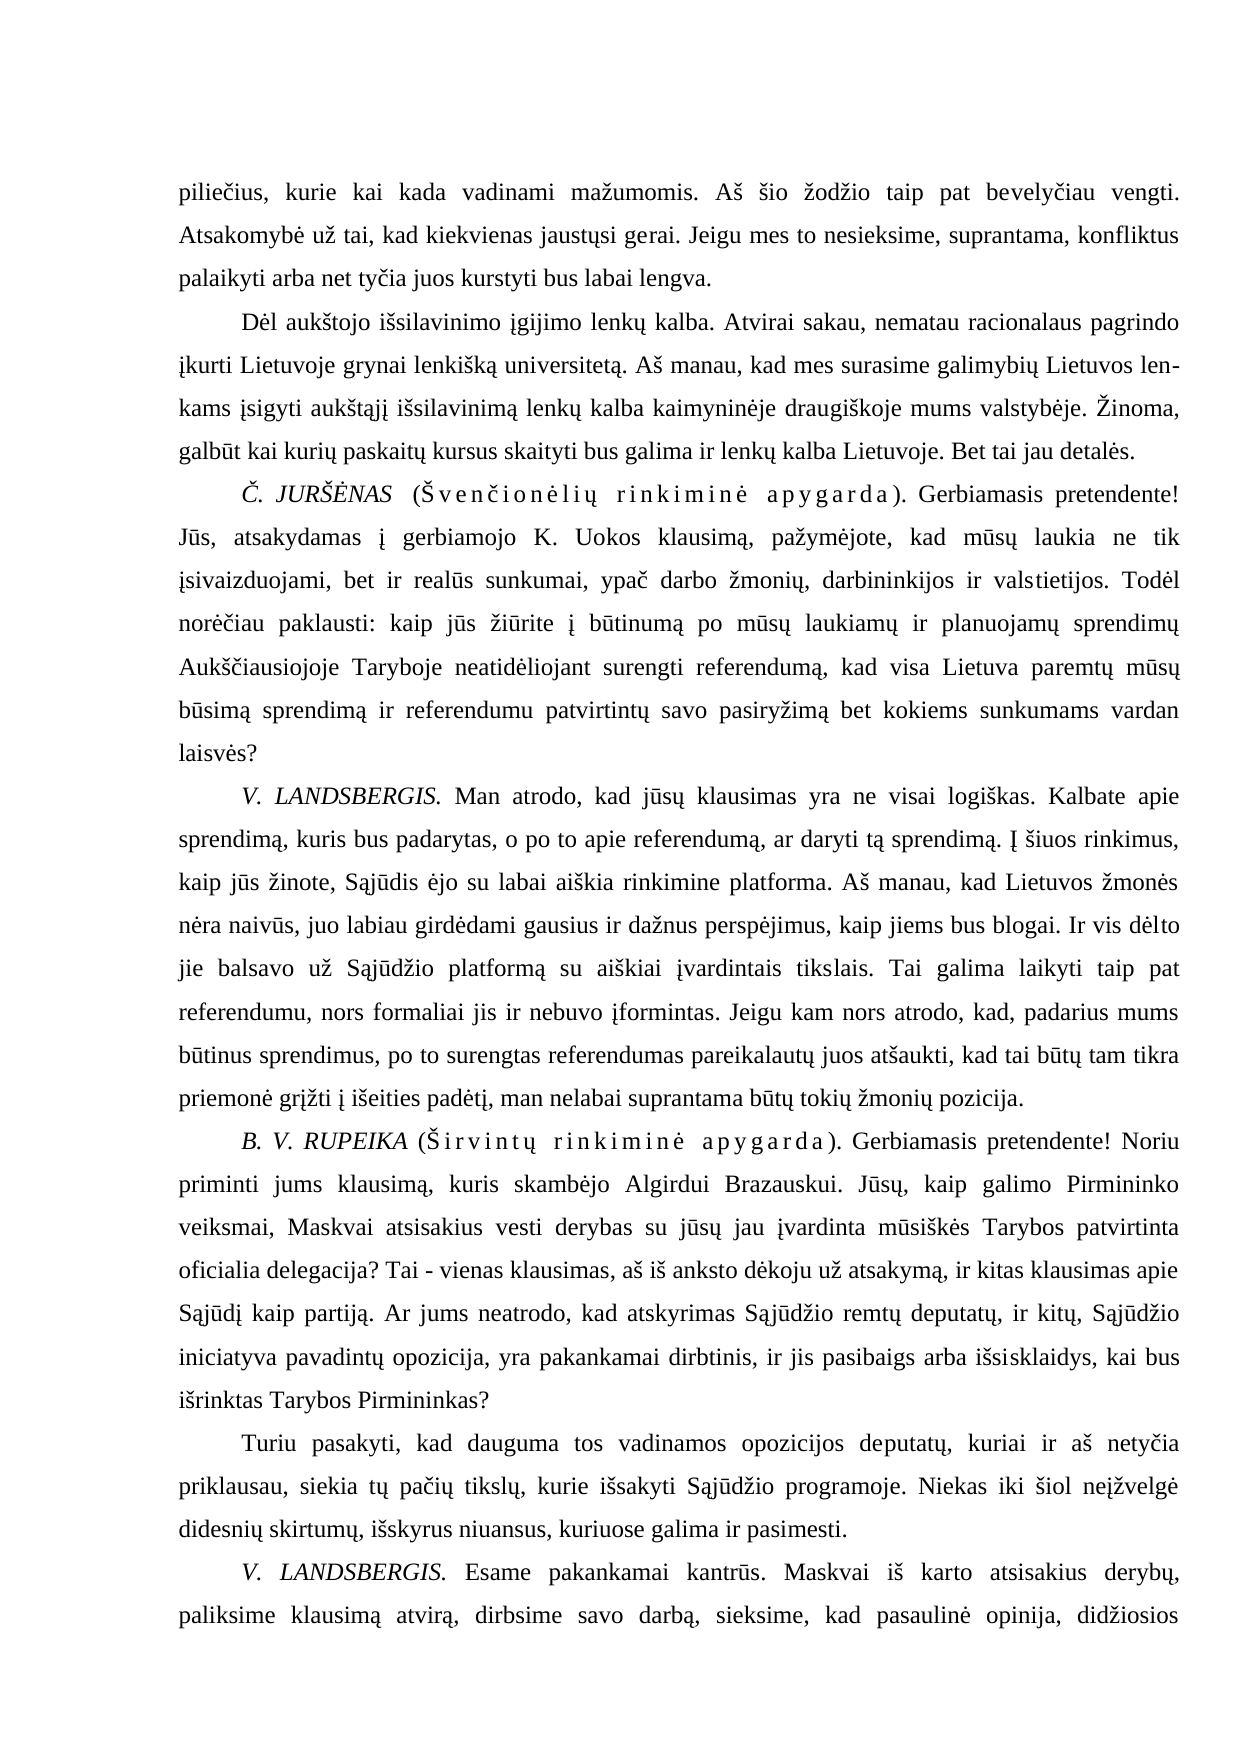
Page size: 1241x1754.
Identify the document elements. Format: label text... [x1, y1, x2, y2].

text Dėl aukštojo išsilavinimo įgijimo lenkų kalba. Atvirai sakau, nematau racionalaus pagrindo įkurti Lietuvoje grynai lenkišką uni­versitetą. Aš manau, kad mes surasime galimybių Lietuvos len­kams įsigyti aukštąjį išsilavinimą lenkų kalba kaimyninėje drau­giškoje mums valstybėje. Žinoma, galbūt kai kurių paskaitų kur­sus skaityti bus galima ir lenkų kalba Lietuvoje. Bet tai jau detalės. [178, 307, 1180, 465]
text V. Landsbergis. Man atrodo, kad jūsų klausimas yra ne visai logiškas. Kalbate apie sprendimą, kuris bus padarytas, o po to apie referendumą, ar daryti tą sprendimą. Į šiuos rinkimus, kaip jūs žinote, Sąjūdis ėjo su labai aiškia rinkimine platforma. Aš manau, kad Lietuvos žmonės nėra naivūs, juo labiau girdėdami gausius ir dažnus perspėjimus, kaip jiems bus blogai. Ir vis dėl­to jie balsavo už Sąjūdžio platformą su aiškiai įvardintais tiks­lais. Tai galima laikyti taip pat referendumu, nors formaliai jis ir nebuvo įformintas. Jeigu kam nors atrodo, kad, padarius mums būtinus sprendimus, po to surengtas referendumas pareikalautų juos atšaukti, kad tai būtų tam tikra priemonė grįžti į išeities padėtį, man nelabai suprantama būtų tokių žmonių pozicija. [178, 781, 1180, 1112]
text B. V. Rupeika (Širvintų rinkiminė apygarda). Gerbiamasis pretendente! Noriu priminti jums klausimą, kuris skambėjo Algirdui Brazauskui. Jūsų, kaip galimo Pirmininko veiksmai, Maskvai atsisakius vesti derybas su jūsų jau įvardinta mūsiškės Tarybos patvirtinta oficialia delegacija? Tai - vienas klausimas, aš iš anksto dėkoju už atsakymą, ir kitas klausimas apie Sąjūdį kaip partiją. Ar jums neatrodo, kad atskyrimas Są­jūdžio remtų deputatų, ir kitų, Sąjūdžio iniciatyva pavadintų opozicija, yra pakankamai dirbtinis, ir jis pasibaigs arba išsi­sklaidys, kai bus išrinktas Tarybos Pirmininkas? [178, 1126, 1180, 1413]
text Č. Juršėnas (Švenčionėlių rinkiminė apygarda). Gerbiamasis pretendente! Jūs, atsakydamas į gerbiamojo K. Uo­kos klausimą, pažymėjote, kad mūsų laukia ne tik įsivaizduojami, bet ir realūs sunkumai, ypač darbo žmonių, darbininkijos ir vals­tietijos. Todėl norėčiau paklausti: kaip jūs žiūrite į būtinumą po mūsų laukiamų ir planuojamų sprendimų Aukščiausiojoje Tary­boje neatidėliojant surengti referendumą, kad visa Lietuva pa­remtų mūsų būsimą sprendimą ir referendumu patvirtintų savo pasiryžimą bet kokiems sunkumams vardan laisvės? [178, 479, 1180, 767]
text piliečius, kurie kai kada vadinami mažumomis. Aš šio žodžio taip pat be­velyčiau vengti. Atsakomybė už tai, kad kiekvienas jaustųsi ge­rai. Jeigu mes to nesieksime, suprantama, konfliktus palaikyti arba net tyčia juos kurstyti bus labai lengva. [178, 177, 1180, 292]
text Turiu pasakyti, kad dauguma tos vadinamos opozicijos de­putatų, kuriai ir aš netyčia priklausau, siekia tų pačių tikslų, kurie išsakyti Sąjūdžio programoje. Niekas iki šiol neįžvelgė didesnių skirtumų, išskyrus niuansus, kuriuose galima ir pasi­mesti. [178, 1428, 1180, 1543]
text V. Landsbergis. Esame pakankamai kantrūs. Maskvai iš kar­to atsisakius derybų, paliksime klausimą atvirą, dirbsime savo darbą, sieksime, kad pasaulinė opinija, didžiosios [178, 1557, 1180, 1629]
